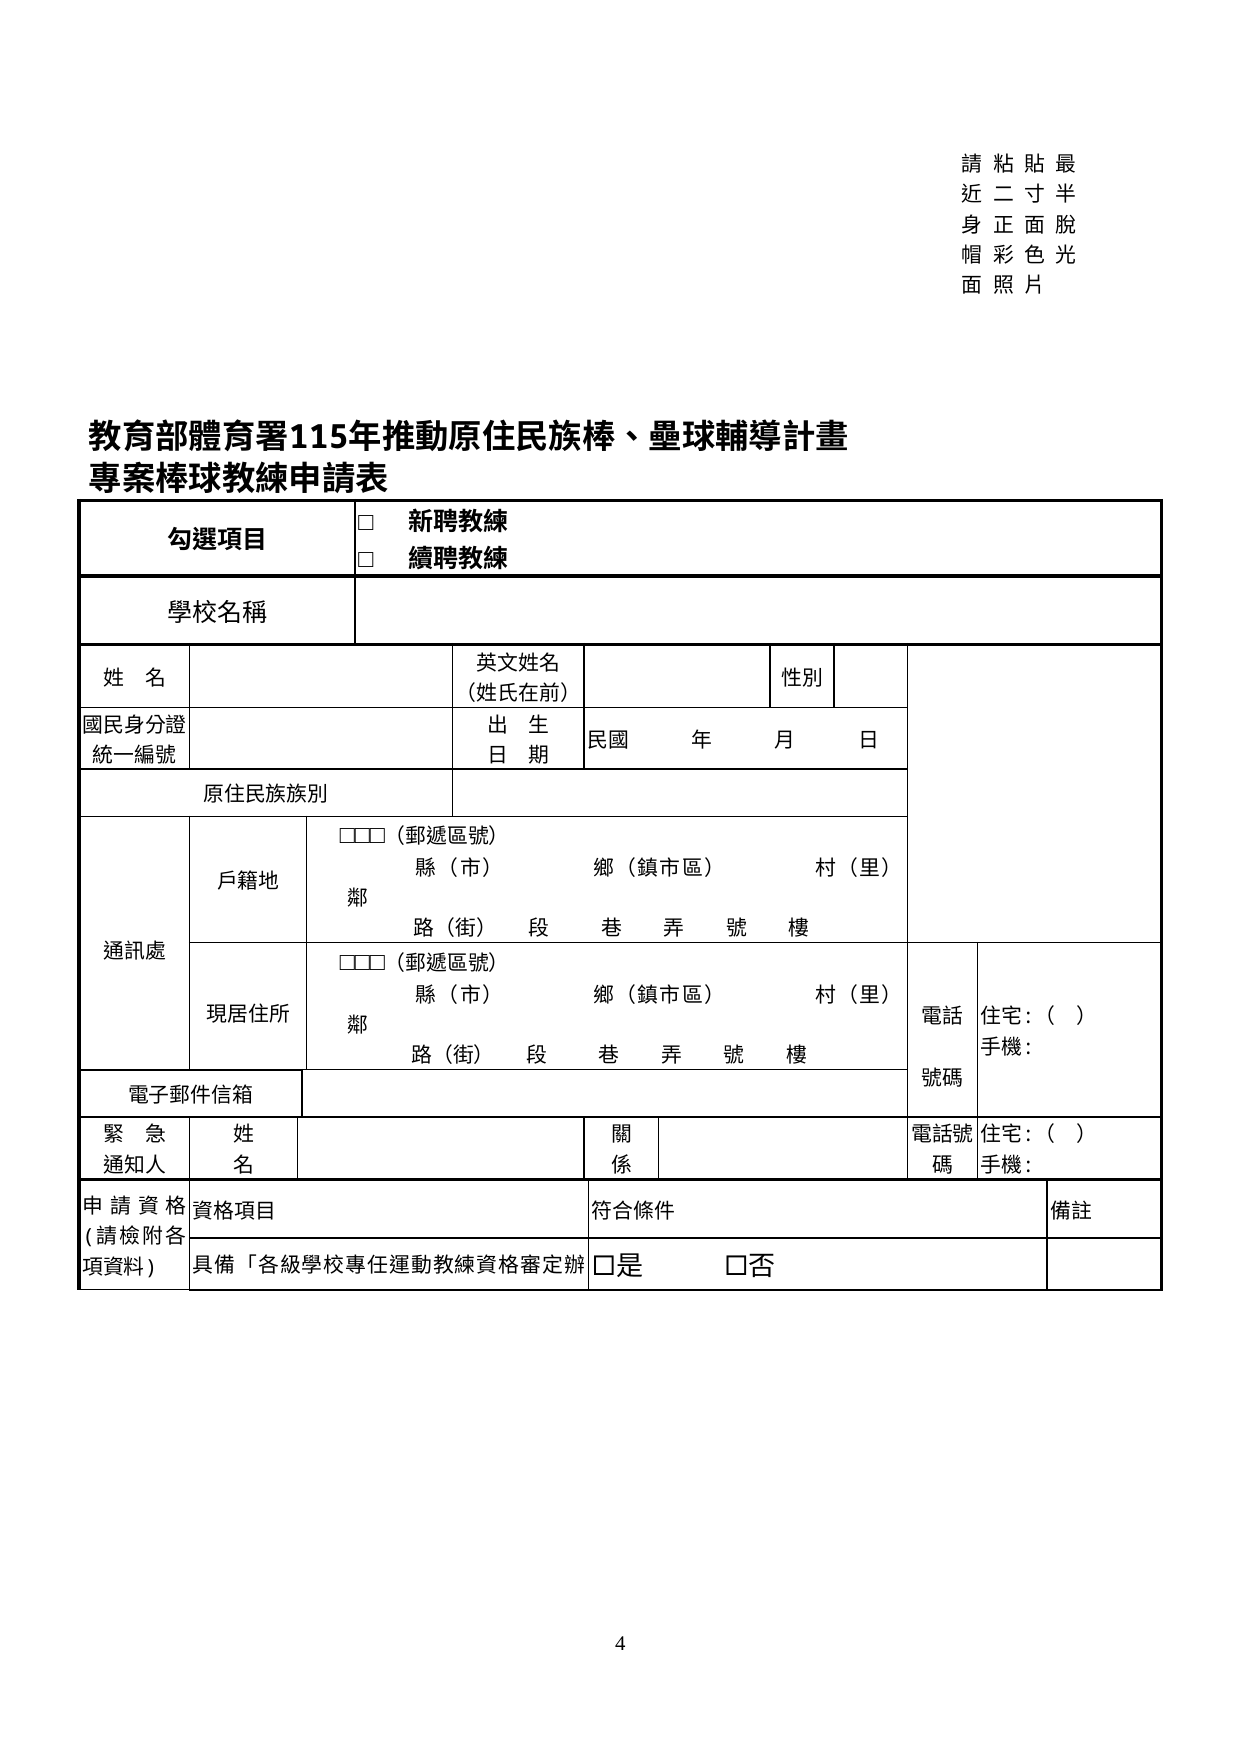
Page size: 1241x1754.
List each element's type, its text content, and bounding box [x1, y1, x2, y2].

table_cell [908, 768, 1160, 816]
text 教育部體育署115年推動原住民族棒、壘球輔導計畫 [89, 415, 1152, 457]
table_cell [190, 708, 452, 768]
table_cell 備註 [1048, 1181, 1160, 1237]
table_cell [298, 1118, 583, 1178]
table_cell 戶籍地 [190, 817, 306, 942]
table_cell 電話號碼 [908, 1118, 977, 1178]
table_cell 符合條件 [589, 1181, 1046, 1237]
table_cell 姓 名 [81, 646, 189, 706]
table_cell [908, 816, 1160, 942]
table_cell [356, 578, 1160, 643]
table_cell [908, 706, 1160, 768]
table_cell 出 生 日 期 [453, 708, 583, 768]
table_cell [585, 646, 769, 706]
table_header 勾選項目 [81, 502, 354, 574]
table_cell 姓 名 [190, 1118, 297, 1178]
table_cell [659, 1118, 907, 1178]
table_cell 性別 [771, 646, 833, 706]
table_cell 電話 號碼 [908, 943, 977, 1116]
table_cell 緊 急 通知人 [81, 1118, 189, 1178]
table_cell [1048, 1239, 1160, 1289]
table_cell 現居住所 [190, 943, 306, 1069]
text 專案棒球教練申請表 [89, 457, 1152, 499]
table_cell □□□（郵遞區號） 縣（市） 鄉（鎮市區） 村（里） 鄰 路（街） 段 巷 弄 號 樓 [307, 943, 907, 1069]
table_header □ 新聘教練 □ 續聘教練 [356, 502, 1160, 574]
table_cell 原住民族族別 [81, 770, 452, 816]
table_cell 申請資格(請檢附各項資料) [81, 1181, 189, 1289]
table_cell [908, 646, 1160, 706]
table_cell [190, 646, 452, 706]
table_cell [835, 646, 907, 706]
table_cell 關 係 [585, 1118, 658, 1178]
table_cell 通訊處 [81, 817, 189, 1069]
table_cell 電子郵件信箱 [81, 1071, 301, 1116]
table_cell 資格項目 [190, 1181, 588, 1237]
table_cell [453, 770, 907, 816]
table_cell [303, 1070, 907, 1116]
table_cell 具備「各級學校專任運動教練資格審定辦 [190, 1239, 588, 1289]
table_cell 民國 年 月 日 [585, 708, 907, 768]
table_cell 國民身分證統一編號 [81, 708, 189, 768]
table_cell 學校名稱 [81, 578, 354, 643]
table_cell 是 否 [589, 1239, 1046, 1289]
table_cell □□□（郵遞區號） 縣（市） 鄉（鎮市區） 村（里） 鄰 路（街） 段 巷 弄 號 樓 [307, 817, 907, 942]
table_cell 住宅:（ ） 手機: [978, 943, 1160, 1116]
table_cell 英文姓名 （姓氏在前） [453, 646, 583, 706]
table_cell 住宅:（ ） 手機: [978, 1118, 1160, 1178]
